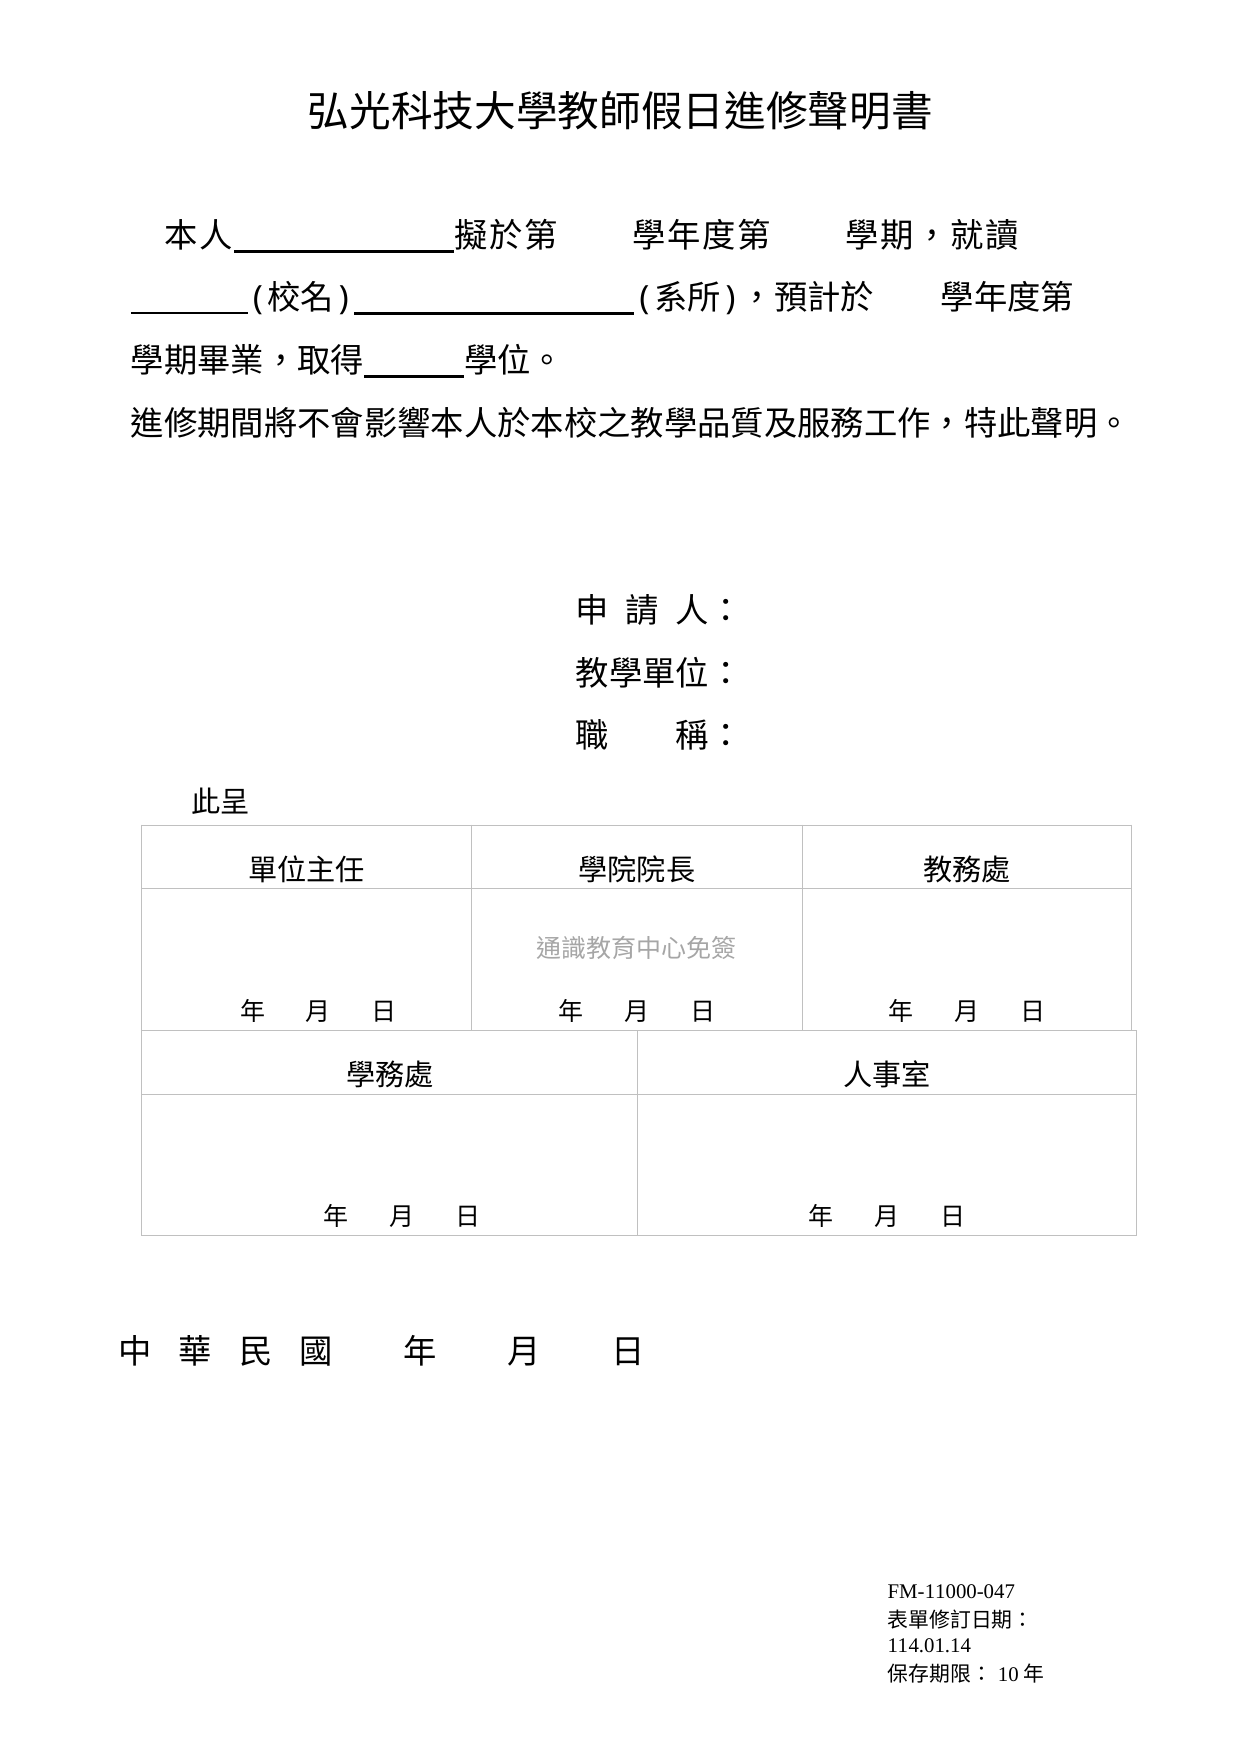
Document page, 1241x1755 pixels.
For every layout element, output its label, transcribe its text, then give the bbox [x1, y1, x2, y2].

text 職 稱： [131, 691, 1110, 754]
text 教學單位： [131, 629, 1110, 691]
text 此呈 [118, 758, 1122, 820]
table_header [1132, 825, 1136, 888]
table_cell 年 月 日 [803, 889, 1131, 1030]
table_cell 年 月 日 [142, 1095, 637, 1235]
table_header 教務處 [803, 826, 1131, 888]
table_cell 年 月 日 [142, 889, 471, 1030]
table_cell 人事室 [638, 1031, 1136, 1093]
text 申 請 人： [131, 566, 1110, 629]
table_header 學院院長 [472, 826, 802, 888]
text 中華民國 年 月 日 [118, 1307, 1124, 1369]
table_cell [1132, 888, 1136, 1030]
table_cell 年 月 日 [638, 1095, 1136, 1235]
text 本人 擬於第 學年度第 學期，就讀 [131, 191, 1110, 254]
text 弘光科技大學教師假日進修聲明書 [118, 66, 1122, 129]
text (校名) (系所)，預計於 學年度第 學期畢業，取得 學位。 [131, 254, 1110, 379]
table_cell 學務處 [142, 1031, 637, 1093]
table_cell 通識教育中心免簽 年 月 日 [472, 889, 802, 1030]
table_header 單位主任 [142, 826, 471, 888]
text 進修期間將不會影響本人於本校之教學品質及服務工作，特此聲明。 [131, 379, 1110, 441]
